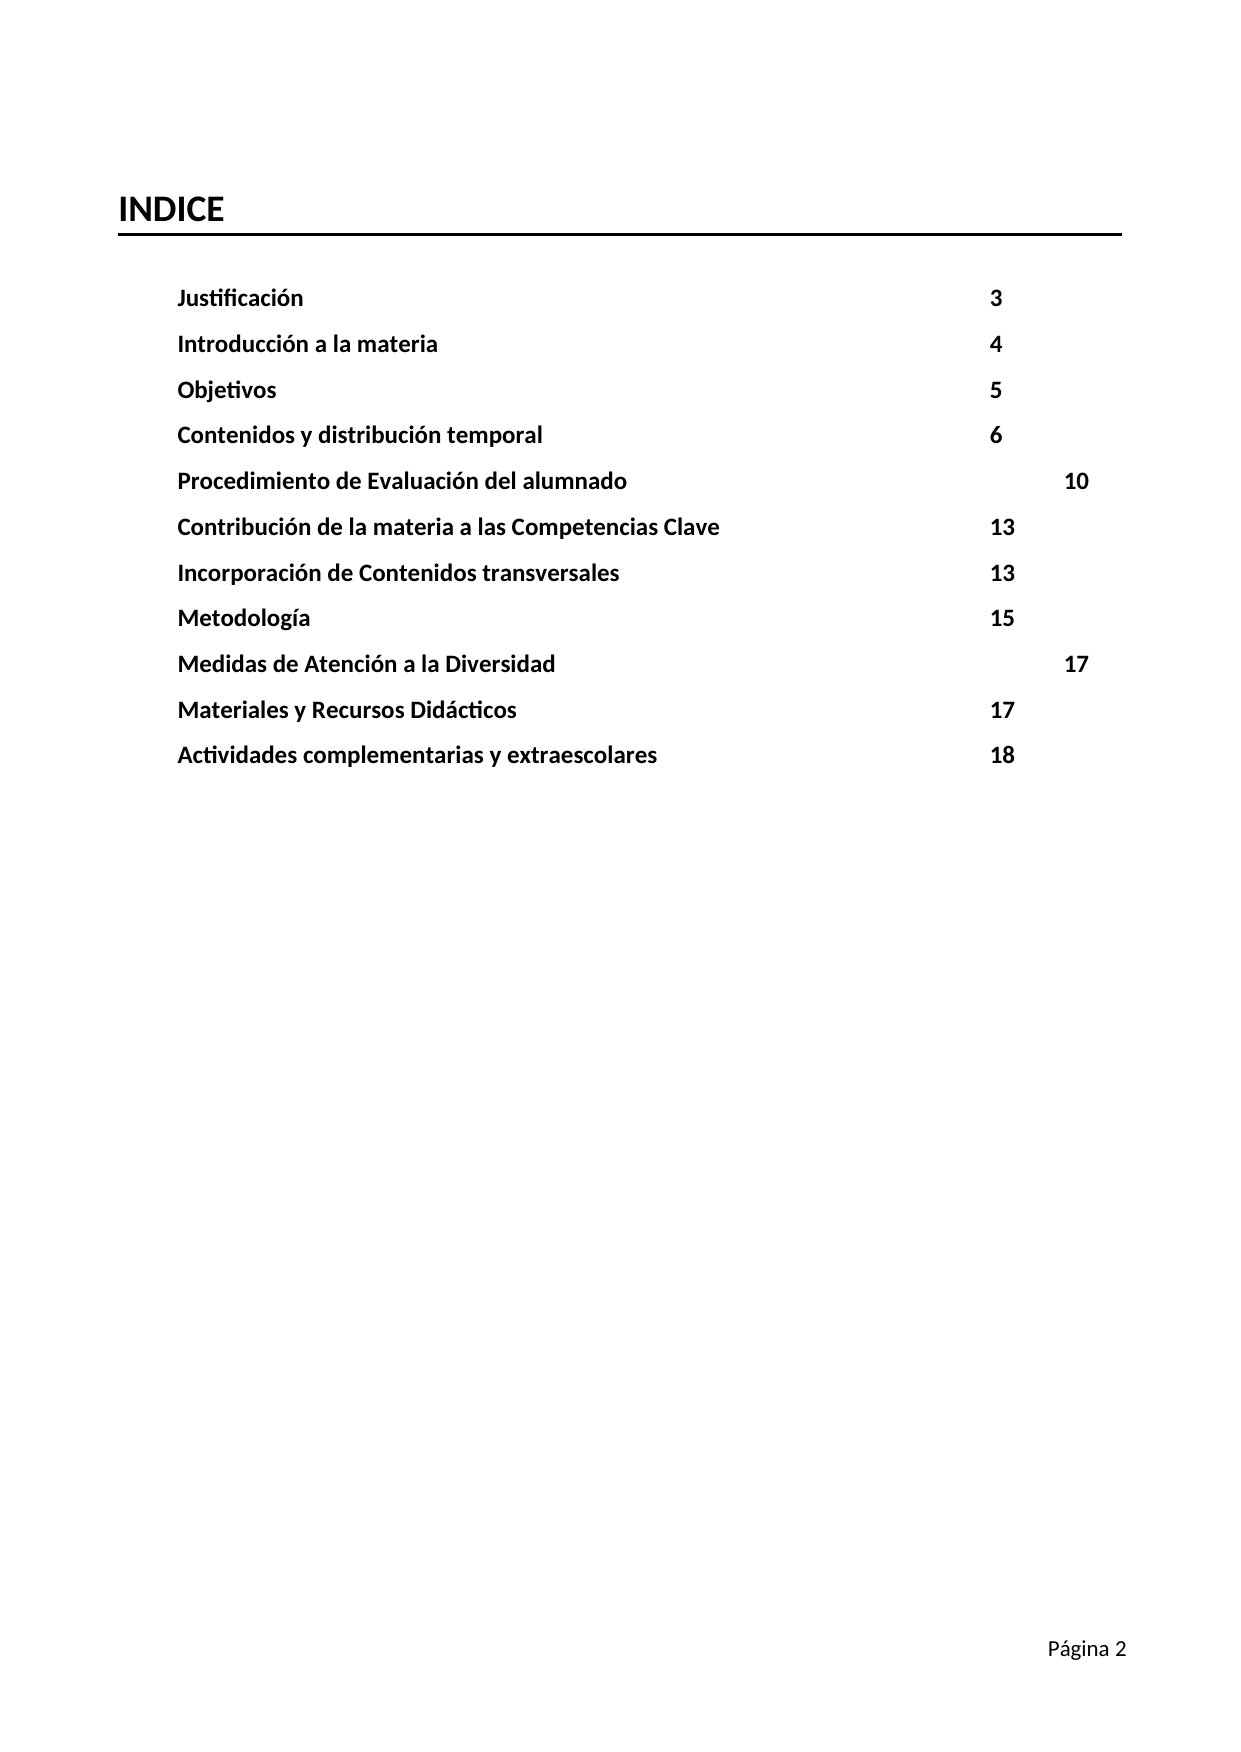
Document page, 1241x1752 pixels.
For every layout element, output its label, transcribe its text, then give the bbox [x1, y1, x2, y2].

text Metodología 15 [177, 602, 1122, 633]
text Procedimiento de Evaluación del alumnado 10 [177, 465, 1122, 496]
text INDICE [118, 185, 1122, 233]
text Objetivos 5 [177, 374, 1122, 404]
text Materiales y Recursos Didácticos 17 [177, 694, 1122, 724]
text Medidas de Atención a la Diversidad 17 [177, 648, 1122, 679]
text Contenidos y distribución temporal 6 [177, 419, 1122, 450]
text Incorporación de Contenidos transversales 13 [177, 557, 1122, 587]
text Contribución de la materia a las Competencias Clave 13 [177, 511, 1122, 541]
text Justificación 3 [177, 282, 1122, 313]
text Actividades complementarias y extraescolares 18 [177, 739, 1122, 770]
text Introducción a la materia 4 [177, 328, 1122, 358]
